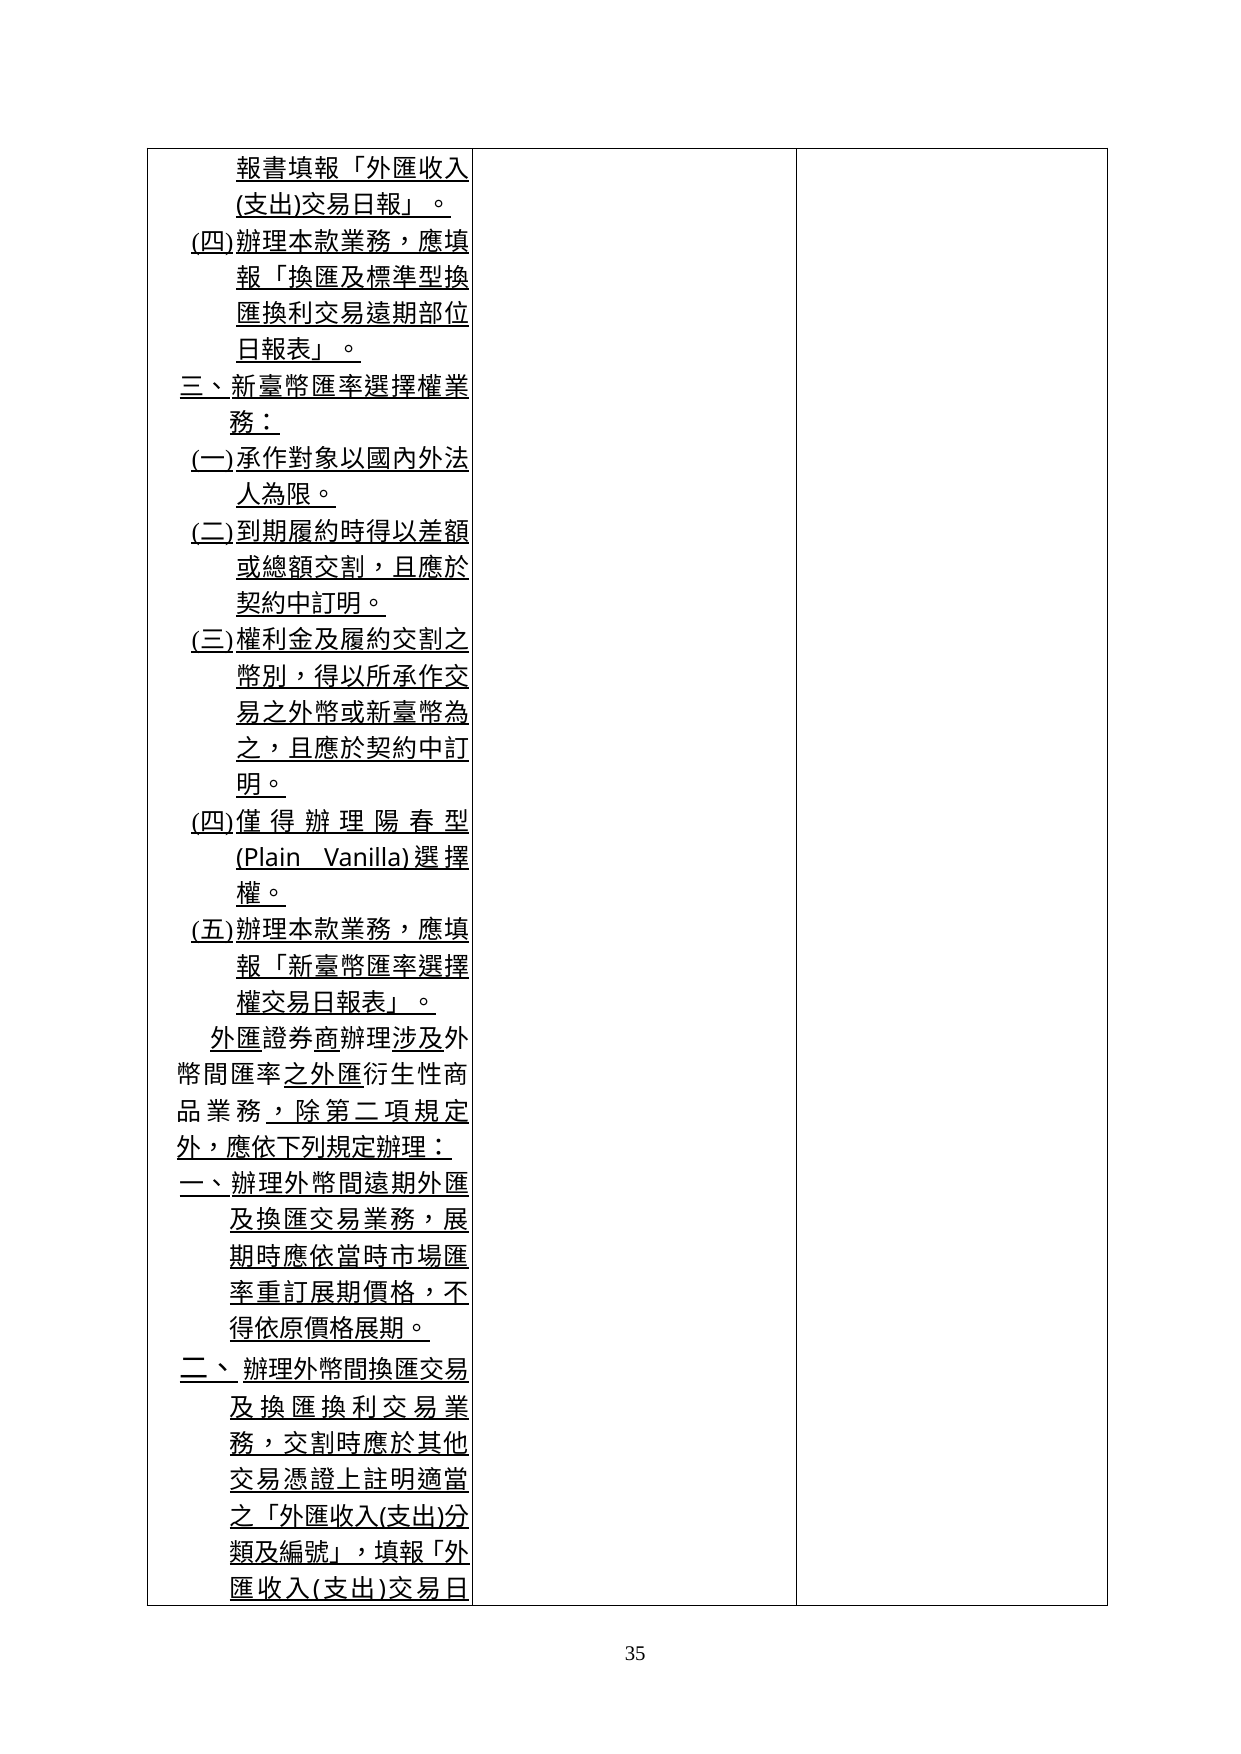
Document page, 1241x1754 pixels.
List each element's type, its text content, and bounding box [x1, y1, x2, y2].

table_cell 第六十條 證券業申請辦理涉及匯率之外匯衍生性商品業務者，以外匯證券商為限。 外匯證券商辦理涉及匯率之外匯衍生性商品業務，應遵循下列規定： 僅得辦理單項契約，不得就該單項契約自行組合或與其他衍生性商品、新臺幣或外幣本金或其他業務、產品組合。 應憑與同一客戶辦理經本行許可第四條第一項第一款及第四款各款業務之實際需求之交易文件辦理。 與客戶從事外幣有價證券附條件交易文件，僅得憑以辦理外幣間換匯交易。 外匯證券商辦理涉及新臺幣匯率之外匯衍生性商品業務，除前項規定外，其範圍及應遵循事項如下： 新臺幣與外幣間換匯交易業務(FX SWAP)： 換匯交易係指辦理即期外匯或遠期外匯之同時，應即承作相等金額、不同方向及不同到期日之遠期外匯。 承作對象以國內法人、國外自然人及法人為限。 換匯交易結匯時，應查驗客戶是否依申報辦法填報申報書，其「外匯收支或交易性質」是否依照實際性質填寫，及註明「換匯交易」；並於買(賣)匯水單上註明本行外匯局訂定之「外匯收入(支出)分類及編號」，連同申報書填報「外匯收入(支出)交易日報」，展期時亦同。 辦理本款業務，應填報「換匯及標準型換匯換利交易遠期部位日報表」。 本款交易得不計入申報辦法第四條第一項第三款所訂之當年累積結匯金額。 展期時應依當時市場匯率重訂價格，不得依原價格展期。 新臺幣與外幣間換匯換利交易業務(CCS)： 承作對象以國內外法人為限。 辦理新臺幣與外幣間換匯換利交易以期初及期末皆交換本金為限。其本金及利息於交割時得不計入申報辦法第四條第一項第三款所訂之當年累積結匯金額。 辦理本款業務，於客戶結匯時應查驗是否依申報辦法填報申報書，其「外匯收支或交易性質」是否依照實際性質填寫，及註明「換匯換利交易」；並於買(賣)匯水單上註明本行外匯局訂定之「外匯收入(支出)分類及編號」，連同申報書填報「外匯收入(支出)交易日報」。 辦理本款業務，應填報「換匯及標準型換匯換利交易遠期部位日報表」。 新臺幣匯率選擇權業務： 承作對象以國內外法人為限。 到期履約時得以差額或總額交割，且應於契約中訂明。 權利金及履約交割之幣別，得以所承作交易之外幣或新臺幣為之，且應於契約中訂明。 僅得辦理陽春型(Plain Vanilla)選擇權。 辦理本款業務，應填報「新臺幣匯率選擇權交易日報表」。 外匯證券商辦理涉及外幣間匯率之外匯衍生性商品業務，除第二項規定外，應依下列規定辦理： 辦理外幣間遠期外匯及換匯交易業務，展期時應依當時市場匯率重訂展期價格，不得依原價格展期。 辦理外幣間換匯交易及換匯換利交易業務，交割時應於其他交易憑證上註明適當之「外匯收入(支出)分類及編號」，填報「外匯收入(支出)交易日報」。 [148, 149, 472, 1605]
table_cell [473, 149, 796, 1605]
table_cell [797, 149, 1107, 1605]
